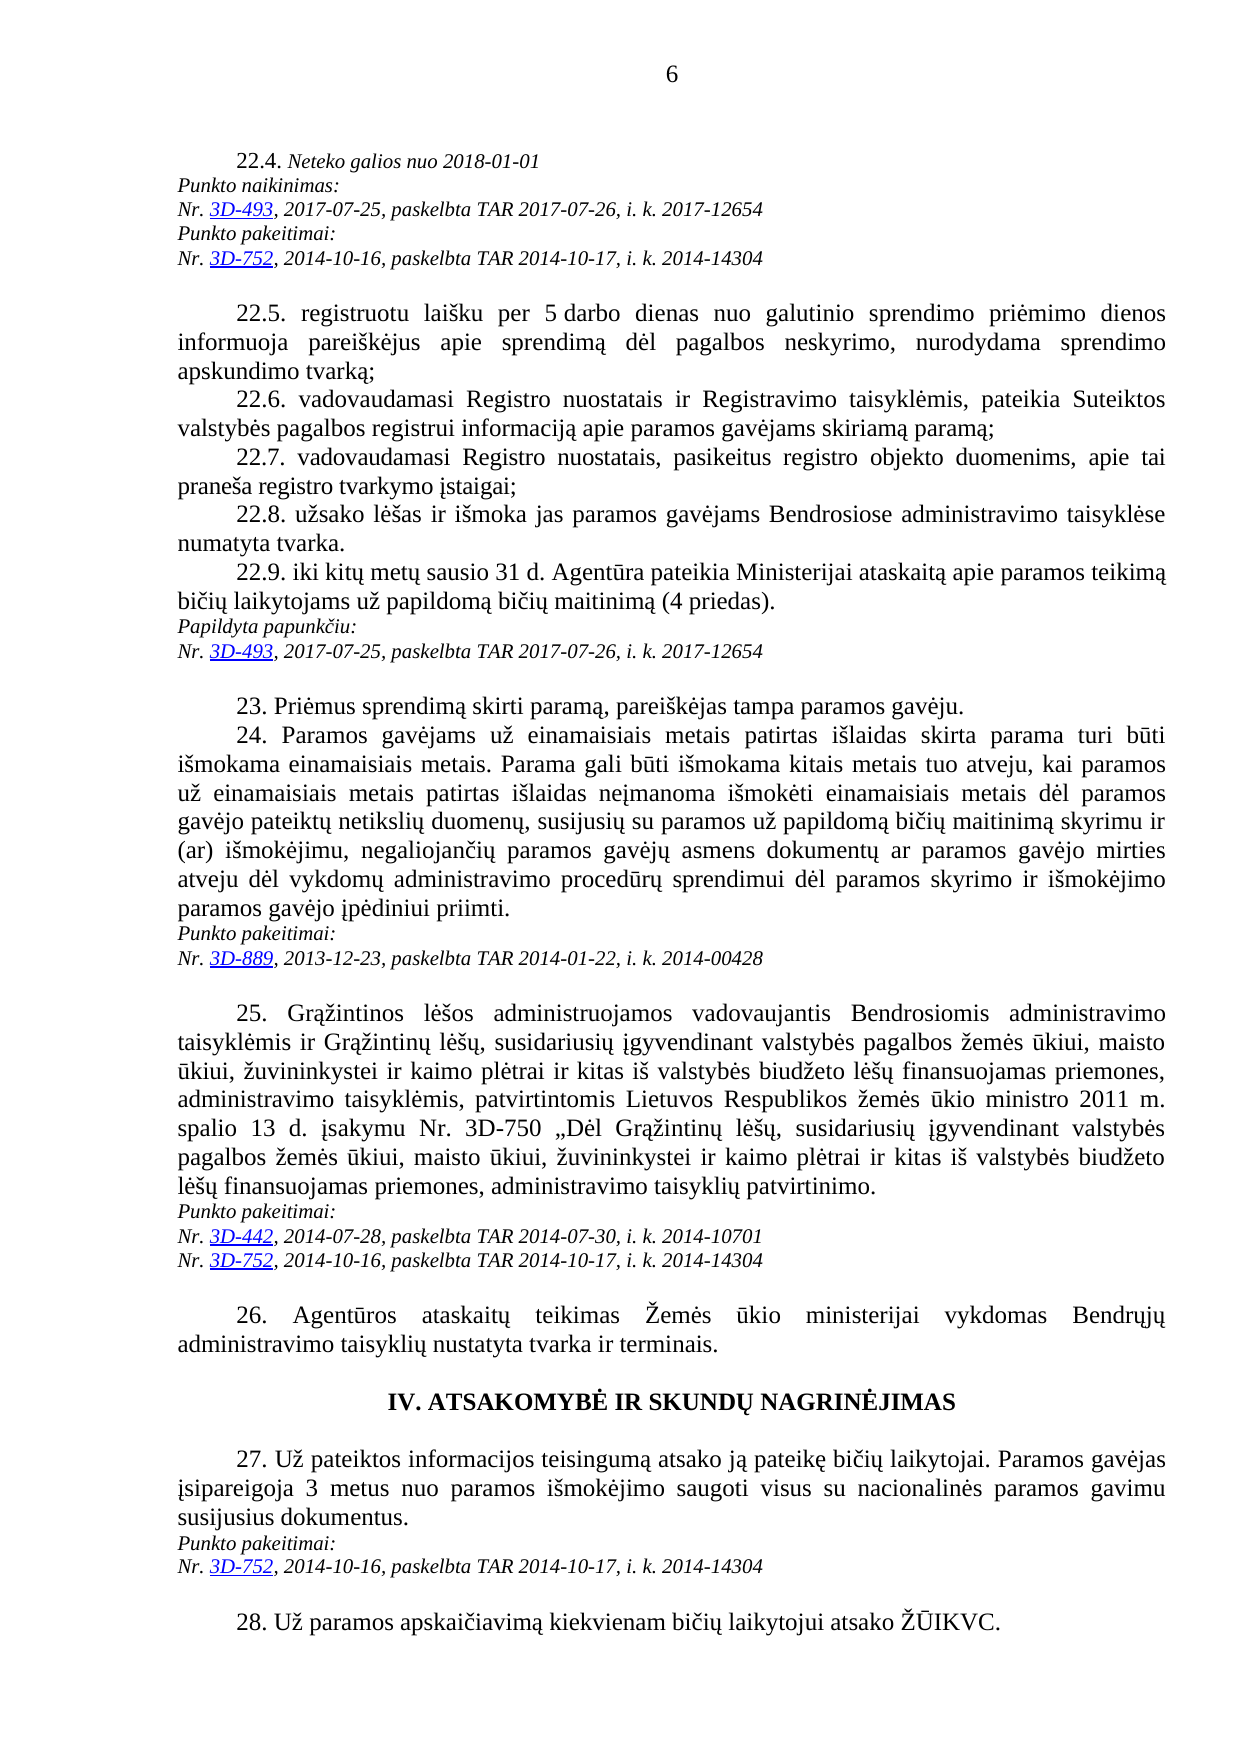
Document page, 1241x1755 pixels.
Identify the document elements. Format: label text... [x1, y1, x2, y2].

text Papildyta papunkčiu: [177, 614, 1167, 638]
text Nr. 3D-752, 2014-10-16, paskelbta TAR 2014-10-17, i. k. 2014-14304 [177, 1248, 1167, 1272]
text Punkto pakeitimai: [177, 1530, 1167, 1554]
text Nr. 3D-493, 2017-07-25, paskelbta TAR 2017-07-26, i. k. 2017-12654 [177, 638, 1167, 663]
text Nr. 3D-493, 2017-07-25, paskelbta TAR 2017-07-26, i. k. 2017-12654 [177, 197, 1167, 221]
text Nr. 3D-889, 2013-12-23, paskelbta TAR 2014-01-22, i. k. 2014-00428 [177, 945, 1167, 969]
text Nr. 3D-442, 2014-07-28, paskelbta TAR 2014-07-30, i. k. 2014-10701 [177, 1223, 1167, 1248]
text IV. ATSAKOMYBĖ ir SKUNDŲ NAGRINĖJIMAS [177, 1387, 1167, 1415]
text Punkto pakeitimai: [177, 921, 1167, 945]
text Nr. 3D-752, 2014-10-16, paskelbta TAR 2014-10-17, i. k. 2014-14304 [177, 245, 1167, 269]
text 25. Grąžintinos lėšos administruojamos vadovaujantis Bendrosiomis administravimo taisyklėmis ir Grąžintinų lėšų, susidariusių įgyvendinant valstybės pagalbos žemės ūkiui, maisto ūkiui, žuvininkystei ir kaimo plėtrai ir kitas iš valstybės biudžeto lėšų finansuojamas priemones, administravimo taisyklėmis, patvirtintomis Lietuvos Respublikos žemės ūkio ministro 2011 m. spalio 13 d. įsakymu Nr. 3D-750 „Dėl Grąžintinų lėšų, susidariusių įgyvendinant valstybės pagalbos žemės ūkiui, maisto ūkiui, žuvininkystei ir kaimo plėtrai ir kitas iš valstybės biudžeto lėšų finansuojamas priemones, administravimo taisyklių patvirtinimo. [177, 998, 1167, 1199]
text 22.9. iki kitų metų sausio 31 d. Agentūra pateikia Ministerijai ataskaitą apie paramos teikimą bičių laikytojams už papildomą bičių maitinimą (4 priedas). [177, 557, 1167, 614]
text 24. Paramos gavėjams už einamaisiais metais patirtas išlaidas skirta parama turi būti išmokama einamaisiais metais. Parama gali būti išmokama kitais metais tuo atveju, kai paramos už einamaisiais metais patirtas išlaidas neįmanoma išmokėti einamaisiais metais dėl paramos gavėjo pateiktų netikslių duomenų, susijusių su paramos už papildomą bičių maitinimą skyrimu ir (ar) išmokėjimu, negaliojančių paramos gavėjų asmens dokumentų ar paramos gavėjo mirties atveju dėl vykdomų administravimo procedūrų sprendimui dėl paramos skyrimo ir išmokėjimo paramos gavėjo įpėdiniui priimti. [177, 720, 1167, 921]
text 22.8. užsako lėšas ir išmoka jas paramos gavėjams Bendrosiose administravimo taisyklėse numatyta tvarka. [177, 499, 1167, 557]
text 23. Priėmus sprendimą skirti paramą, pareiškėjas tampa paramos gavėju. [177, 691, 1167, 720]
text 28. Už paramos apskaičiavimą kiekvienam bičių laikytojui atsako ŽŪIKVC. [177, 1607, 1167, 1636]
text Punkto naikinimas: [177, 173, 1167, 197]
text 26. Agentūros ataskaitų teikimas Žemės ūkio ministerijai vykdomas Bendrųjų administravimo taisyklių nustatyta tvarka ir terminais. [177, 1300, 1167, 1358]
text 22.4. Neteko galios nuo 2018-01-01 [177, 147, 1167, 173]
text 22.6. vadovaudamasi Registro nuostatais ir Registravimo taisyklėmis, pateikia Suteiktos valstybės pagalbos registrui informaciją apie paramos gavėjams skiriamą paramą; [177, 384, 1167, 442]
text Punkto pakeitimai: [177, 221, 1167, 245]
text 22.7. vadovaudamasi Registro nuostatais, pasikeitus registro objekto duomenims, apie tai praneša registro tvarkymo įstaigai; [177, 442, 1167, 499]
text 22.5. registruotu laišku per 5 darbo dienas nuo galutinio sprendimo priėmimo dienos informuoja pareiškėjus apie sprendimą dėl pagalbos neskyrimo, nurodydama sprendimo apskundimo tvarką; [177, 298, 1167, 384]
text 27. Už pateiktos informacijos teisingumą atsako ją pateikę bičių laikytojai. Paramos gavėjas įsipareigoja 3 metus nuo paramos išmokėjimo saugoti visus su nacionalinės paramos gavimu susijusius dokumentus. [177, 1444, 1167, 1530]
text Punkto pakeitimai: [177, 1199, 1167, 1223]
text Nr. 3D-752, 2014-10-16, paskelbta TAR 2014-10-17, i. k. 2014-14304 [177, 1554, 1167, 1578]
